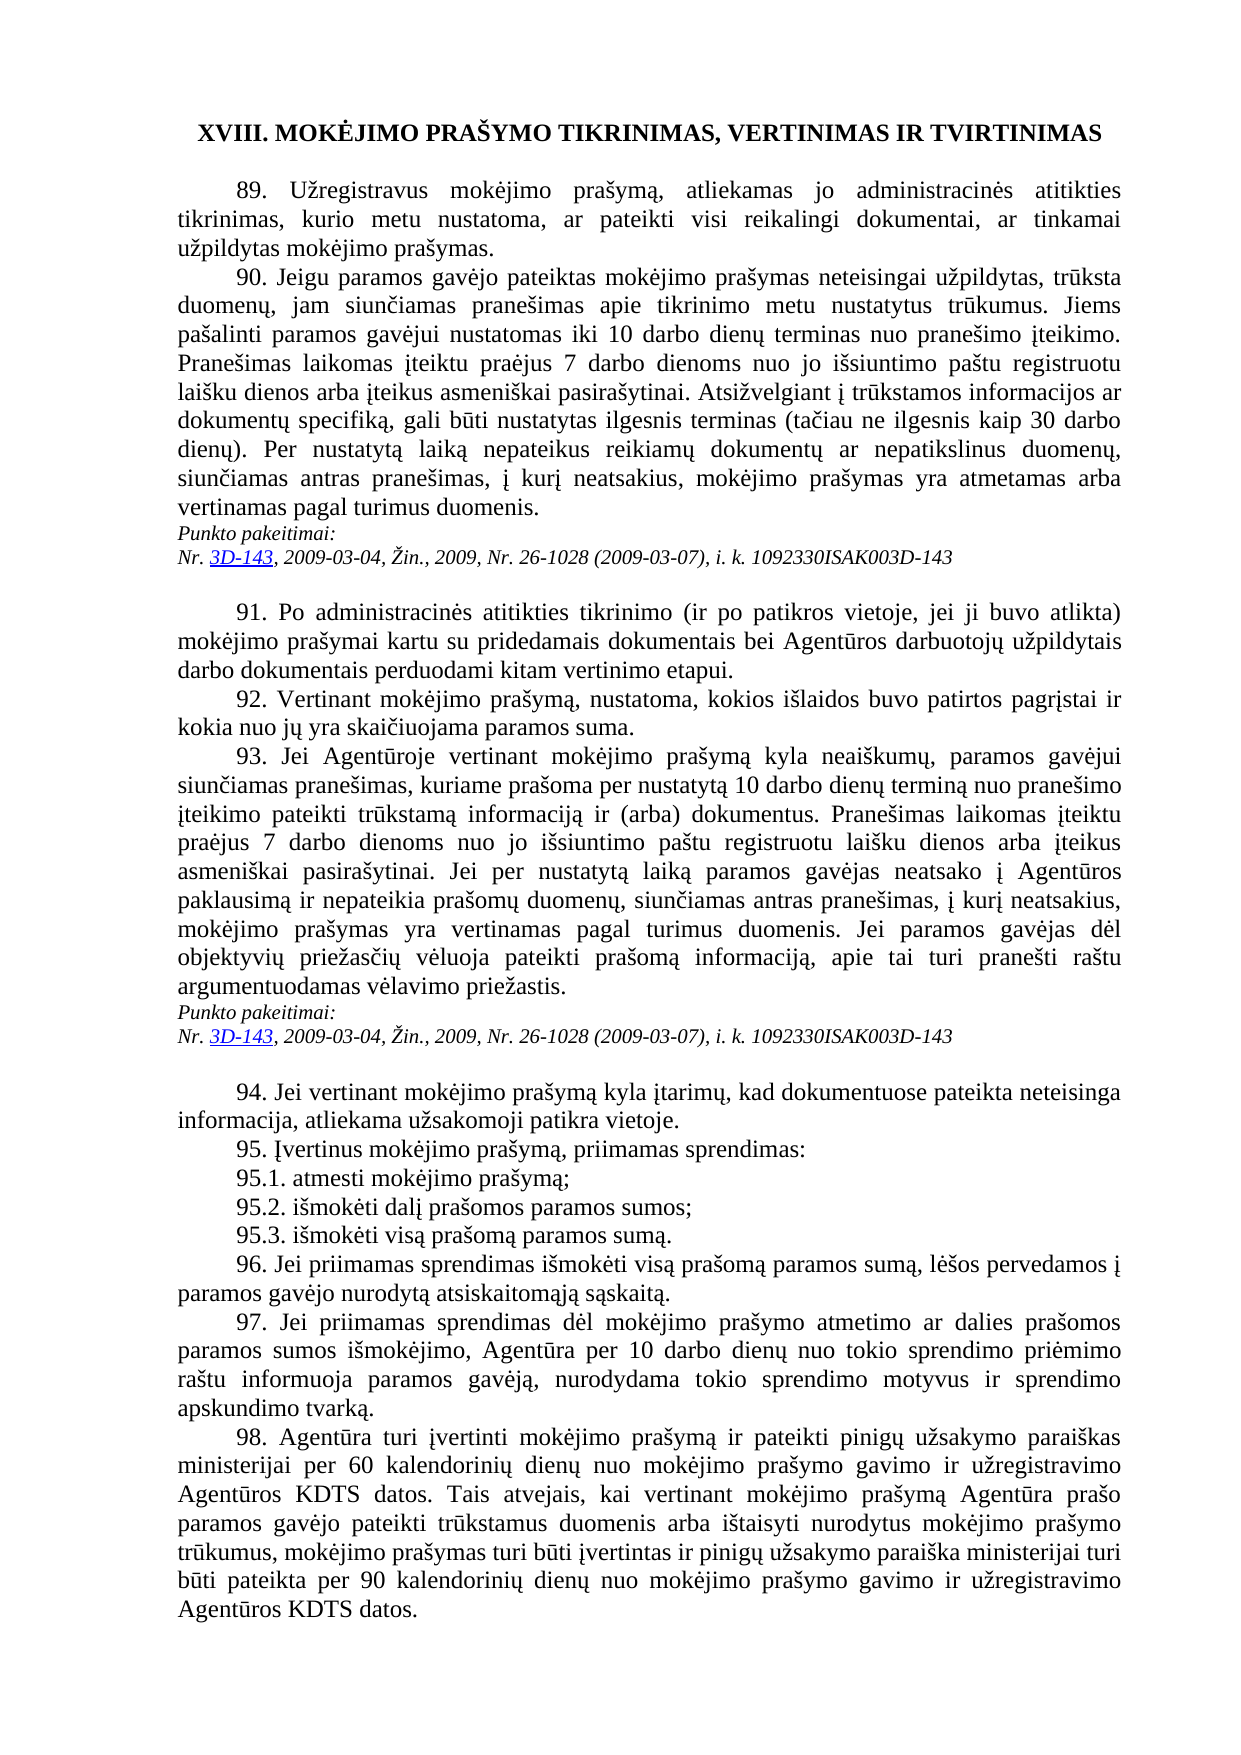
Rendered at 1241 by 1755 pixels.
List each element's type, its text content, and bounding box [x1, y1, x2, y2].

text 95.2. išmokėti dalį prašomos paramos sumos; [177, 1192, 1122, 1221]
text 98. Agentūra turi įvertinti mokėjimo prašymą ir pateikti pinigų užsakymo paraiškas ministerijai per 60 kalendorinių dienų nuo mokėjimo prašymo gavimo ir užregistravimo Agentūros KDTS datos. Tais atvejais, kai vertinant mokėjimo prašymą Agentūra prašo paramos gavėjo pateikti trūkstamus duomenis arba ištaisyti nurodytus mokėjimo prašymo trūkumus, mokėjimo prašymas turi būti įvertintas ir pinigų užsakymo paraiška ministerijai turi būti pateikta per 90 kalendorinių dienų nuo mokėjimo prašymo gavimo ir užregistravimo Agentūros KDTS datos. [177, 1422, 1122, 1623]
text 90. Jeigu paramos gavėjo pateiktas mokėjimo prašymas neteisingai užpildytas, trūksta duomenų, jam siunčiamas pranešimas apie tikrinimo metu nustatytus trūkumus. Jiems pašalinti paramos gavėjui nustatomas iki 10 darbo dienų terminas nuo pranešimo įteikimo. Pranešimas laikomas įteiktu praėjus 7 darbo dienoms nuo jo išsiuntimo paštu registruotu laišku dienos arba įteikus asmeniškai pasirašytinai. Atsižvelgiant į trūkstamos informacijos ar dokumentų specifiką, gali būti nustatytas ilgesnis terminas (tačiau ne ilgesnis kaip 30 darbo dienų). Per nustatytą laiką nepateikus reikiamų dokumentų ar nepatikslinus duomenų, siunčiamas antras pranešimas, į kurį neatsakius, mokėjimo prašymas yra atmetamas arba vertinamas pagal turimus duomenis. [177, 262, 1122, 521]
text Nr. 3D-143, 2009-03-04, Žin., 2009, Nr. 26-1028 (2009-03-07), i. k. 1092330ISAK003D-143 [177, 1024, 1122, 1048]
text 95. Įvertinus mokėjimo prašymą, priimamas sprendimas: [177, 1134, 1122, 1163]
text 95.1. atmesti mokėjimo prašymą; [177, 1163, 1122, 1192]
text 97. Jei priimamas sprendimas dėl mokėjimo prašymo atmetimo ar dalies prašomos paramos sumos išmokėjimo, Agentūra per 10 darbo dienų nuo tokio sprendimo priėmimo raštu informuoja paramos gavėją, nurodydama tokio sprendimo motyvus ir sprendimo apskundimo tvarką. [177, 1307, 1122, 1422]
text Punkto pakeitimai: [177, 521, 1122, 545]
text 92. Vertinant mokėjimo prašymą, nustatoma, kokios išlaidos buvo patirtos pagrįstai ir kokia nuo jų yra skaičiuojama paramos suma. [177, 684, 1122, 741]
text 93. Jei Agentūroje vertinant mokėjimo prašymą kyla neaiškumų, paramos gavėjui siunčiamas pranešimas, kuriame prašoma per nustatytą 10 darbo dienų terminą nuo pranešimo įteikimo pateikti trūkstamą informaciją ir (arba) dokumentus. Pranešimas laikomas įteiktu praėjus 7 darbo dienoms nuo jo išsiuntimo paštu registruotu laišku dienos arba įteikus asmeniškai pasirašytinai. Jei per nustatytą laiką paramos gavėjas neatsako į Agentūros paklausimą ir nepateikia prašomų duomenų, siunčiamas antras pranešimas, į kurį neatsakius, mokėjimo prašymas yra vertinamas pagal turimus duomenis. Jei paramos gavėjas dėl objektyvių priežasčių vėluoja pateikti prašomą informaciją, apie tai turi pranešti raštu argumentuodamas vėlavimo priežastis. [177, 741, 1122, 1000]
text Nr. 3D-143, 2009-03-04, Žin., 2009, Nr. 26-1028 (2009-03-07), i. k. 1092330ISAK003D-143 [177, 545, 1122, 569]
text 89. Užregistravus mokėjimo prašymą, atliekamas jo administracinės atitikties tikrinimas, kurio metu nustatoma, ar pateikti visi reikalingi dokumentai, ar tinkamai užpildytas mokėjimo prašymas. [177, 176, 1122, 262]
text Punkto pakeitimai: [177, 1000, 1122, 1024]
text 91. Po administracinės atitikties tikrinimo (ir po patikros vietoje, jei ji buvo atlikta) mokėjimo prašymai kartu su pridedamais dokumentais bei Agentūros darbuotojų užpildytais darbo dokumentais perduodami kitam vertinimo etapui. [177, 597, 1122, 684]
text 96. Jei priimamas sprendimas išmokėti visą prašomą paramos sumą, lėšos pervedamos į paramos gavėjo nurodytą atsiskaitomąją sąskaitą. [177, 1249, 1122, 1307]
text 94. Jei vertinant mokėjimo prašymą kyla įtarimų, kad dokumentuose pateikta neteisinga informacija, atliekama užsakomoji patikra vietoje. [177, 1077, 1122, 1134]
text 95.3. išmokėti visą prašomą paramos sumą. [177, 1221, 1122, 1249]
text XVIII. MOKĖJIMO PRAŠYMO TIKRINIMAS, VERTINIMAS IR TVIRTINIMAS [177, 118, 1122, 147]
